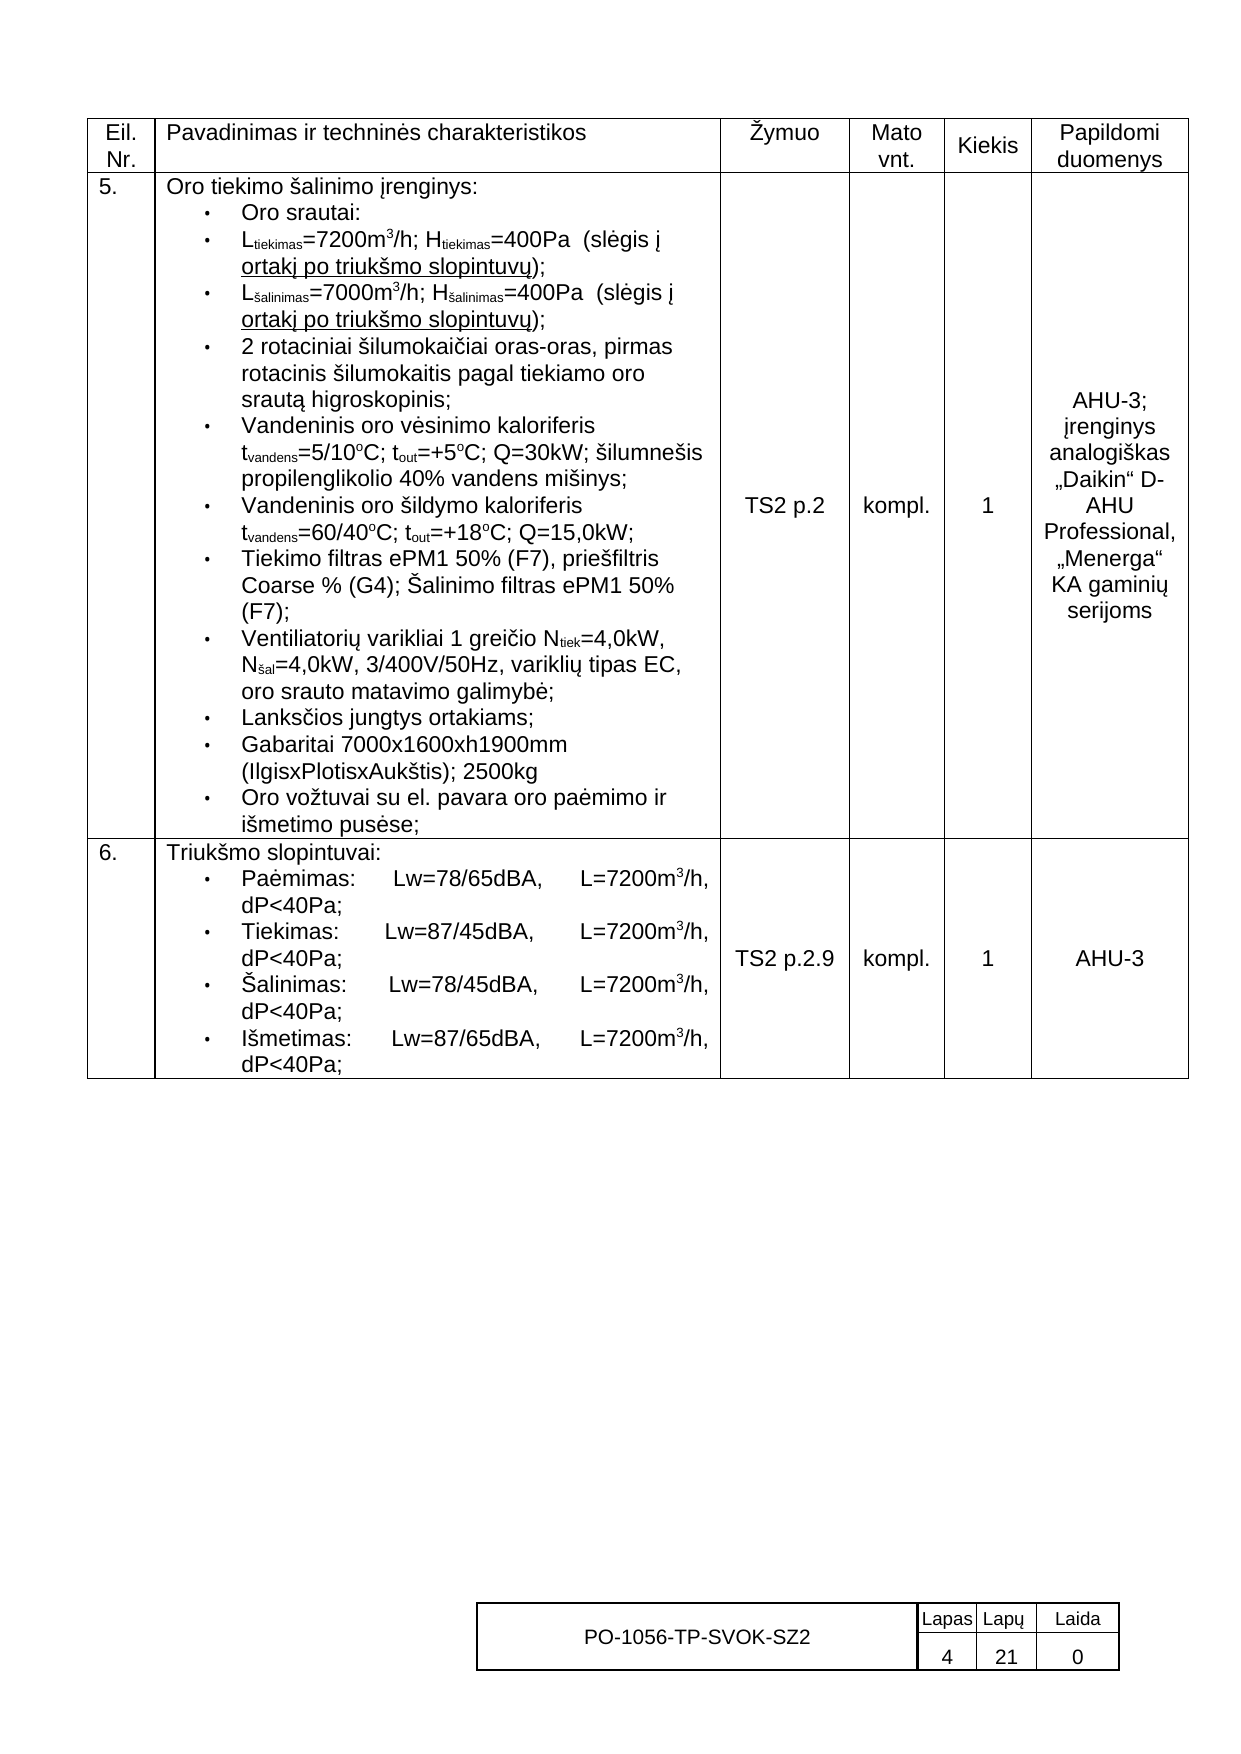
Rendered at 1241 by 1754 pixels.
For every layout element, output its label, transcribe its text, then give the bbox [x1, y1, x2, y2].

table_cell Triukšmo slopintuvai: Paėmimas: Lw=78/65dBA, L=7200m3/h, dP<40Pa; Tiekimas: Lw=87/45dBA, L=7200m3/h, dP<40Pa; Šalinimas: Lw=78/45dBA, L=7200m3/h, dP<40Pa; Išmetimas: Lw=87/65dBA, L=7200m3/h, dP<40Pa; [156, 839, 720, 1078]
table_cell Oro tiekimo šalinimo įrenginys: Oro srautai: Ltiekimas=7200m3/h; Htiekimas=400Pa (slėgis į ortakį po triukšmo slopintuvų); Lšalinimas=7000m3/h; Hšalinimas=400Pa (slėgis į ortakį po triukšmo slopintuvų); 2 rotaciniai šilumokaičiai oras-oras, pirmas rotacinis šilumokaitis pagal tiekiamo oro srautą higroskopinis; Vandeninis oro vėsinimo kaloriferis tvandens=5/10oC; tout=+5oC; Q=30kW; šilumnešis propilenglikolio 40% vandens mišinys; Vandeninis oro šildymo kaloriferis tvandens=60/40oC; tout=+18oC; Q=15,0kW; Tiekimo filtras ePM1 50% (F7), priešfiltris Coarse % (G4); Šalinimo filtras ePM1 50% (F7); Ventiliatorių varikliai 1 greičio Ntiek=4,0kW, Nšal=4,0kW, 3/400V/50Hz, variklių tipas EC, oro srauto matavimo galimybė; Lanksčios jungtys ortakiams; Gabaritai 7000x1600xh1900mm (IlgisxPlotisxAukštis); 2500kg Oro vožtuvai su el. pavara oro paėmimo ir išmetimo pusėse; [156, 173, 720, 837]
table_cell 1 [945, 173, 1031, 837]
table_cell kompl. [850, 173, 944, 837]
table_cell [88, 173, 154, 837]
table_header Eil. Nr. [88, 119, 154, 172]
table_cell AHU-3 [1032, 839, 1188, 1078]
table_cell 1 [945, 839, 1031, 1078]
table_header Kiekis [945, 119, 1031, 172]
table_cell TS2 p.2 [721, 173, 849, 837]
table_header Pavadinimas ir techninės charakteristikos [156, 119, 720, 172]
table_header Žymuo [721, 119, 849, 172]
table_header Mato vnt. [850, 119, 944, 172]
table_cell kompl. [850, 839, 944, 1078]
table_cell TS2 p.2.9 [721, 839, 849, 1078]
table_cell AHU-3; įrenginys analogiškas „Daikin“ D-AHU Professional, „Menerga“ KA gaminių serijoms [1032, 173, 1188, 837]
table_header Papildomi duomenys [1032, 119, 1188, 172]
table_cell [88, 839, 154, 1078]
